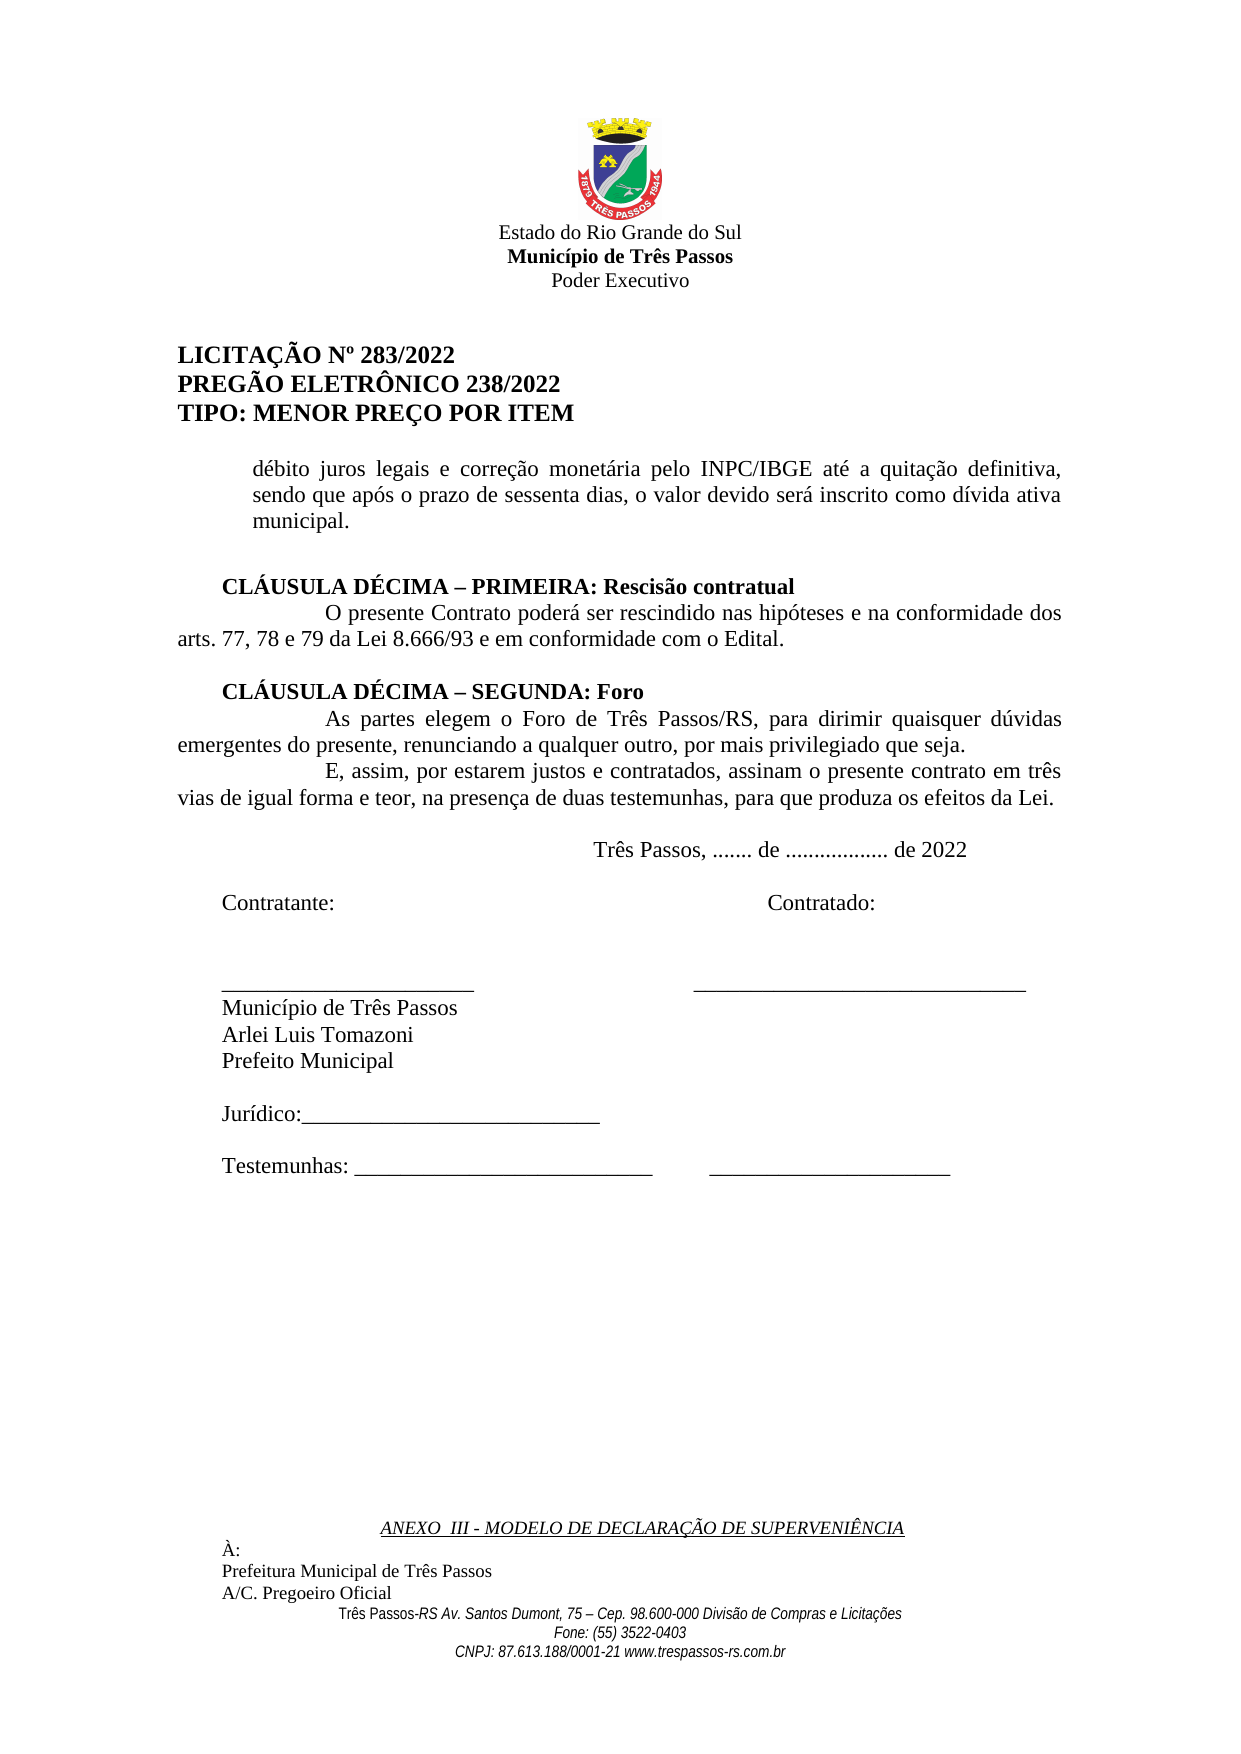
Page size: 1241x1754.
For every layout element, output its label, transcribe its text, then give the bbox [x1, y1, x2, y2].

text Contratante: Contratado: [177, 889, 1063, 915]
text As partes elegem o Foro de Três Passos/RS, para dirimir quaisquer dúvidas emergentes do presente, renunciando a qualquer outro, por mais privilegiado que seja. [177, 704, 1063, 757]
text Município de Três Passos [177, 994, 1063, 1021]
text E, assim, por estarem justos e contratados, assinam o presente contrato em três vias de igual forma e teor, na presença de duas testemunhas, para que produza os efeitos da Lei. [177, 757, 1063, 810]
text Jurídico:__________________________ [177, 1100, 1063, 1126]
text Testemunhas: __________________________ _____________________ [177, 1153, 1063, 1179]
picture [578, 118, 662, 220]
text CLÁUSULA DÉCIMA – PRIMEIRA: Rescisão contratual [177, 573, 1063, 599]
text Prefeitura Municipal de Três Passos [177, 1560, 1063, 1582]
text débito juros legais e correção monetária pelo INPC/IBGE até a quitação definitiva, sendo que após o prazo de sessenta dias, o valor devido será inscrito como dívida ativa municipal. [252, 455, 1063, 534]
text O presente Contrato poderá ser rescindido nas hipóteses e na conformidade dos arts. 77, 78 e 79 da Lei 8.666/93 e em conformidade com o Edital. [177, 599, 1063, 652]
text A/C. Pregoeiro Oficial [177, 1582, 1063, 1603]
text À: [177, 1539, 1063, 1560]
text Prefeito Municipal [177, 1047, 1063, 1073]
text CLÁUSULA DÉCIMA – SEGUNDA: Foro [177, 678, 1063, 704]
text Três Passos, ....... de .................. de 2022 [177, 836, 1063, 863]
text Arlei Luis Tomazoni [177, 1021, 1063, 1047]
text ______________________ _____________________________ [177, 968, 1063, 994]
subtitle ANEXO III - MODELO DE DECLARAÇÃO DE SUPERVENIÊNCIA [177, 1517, 1063, 1539]
